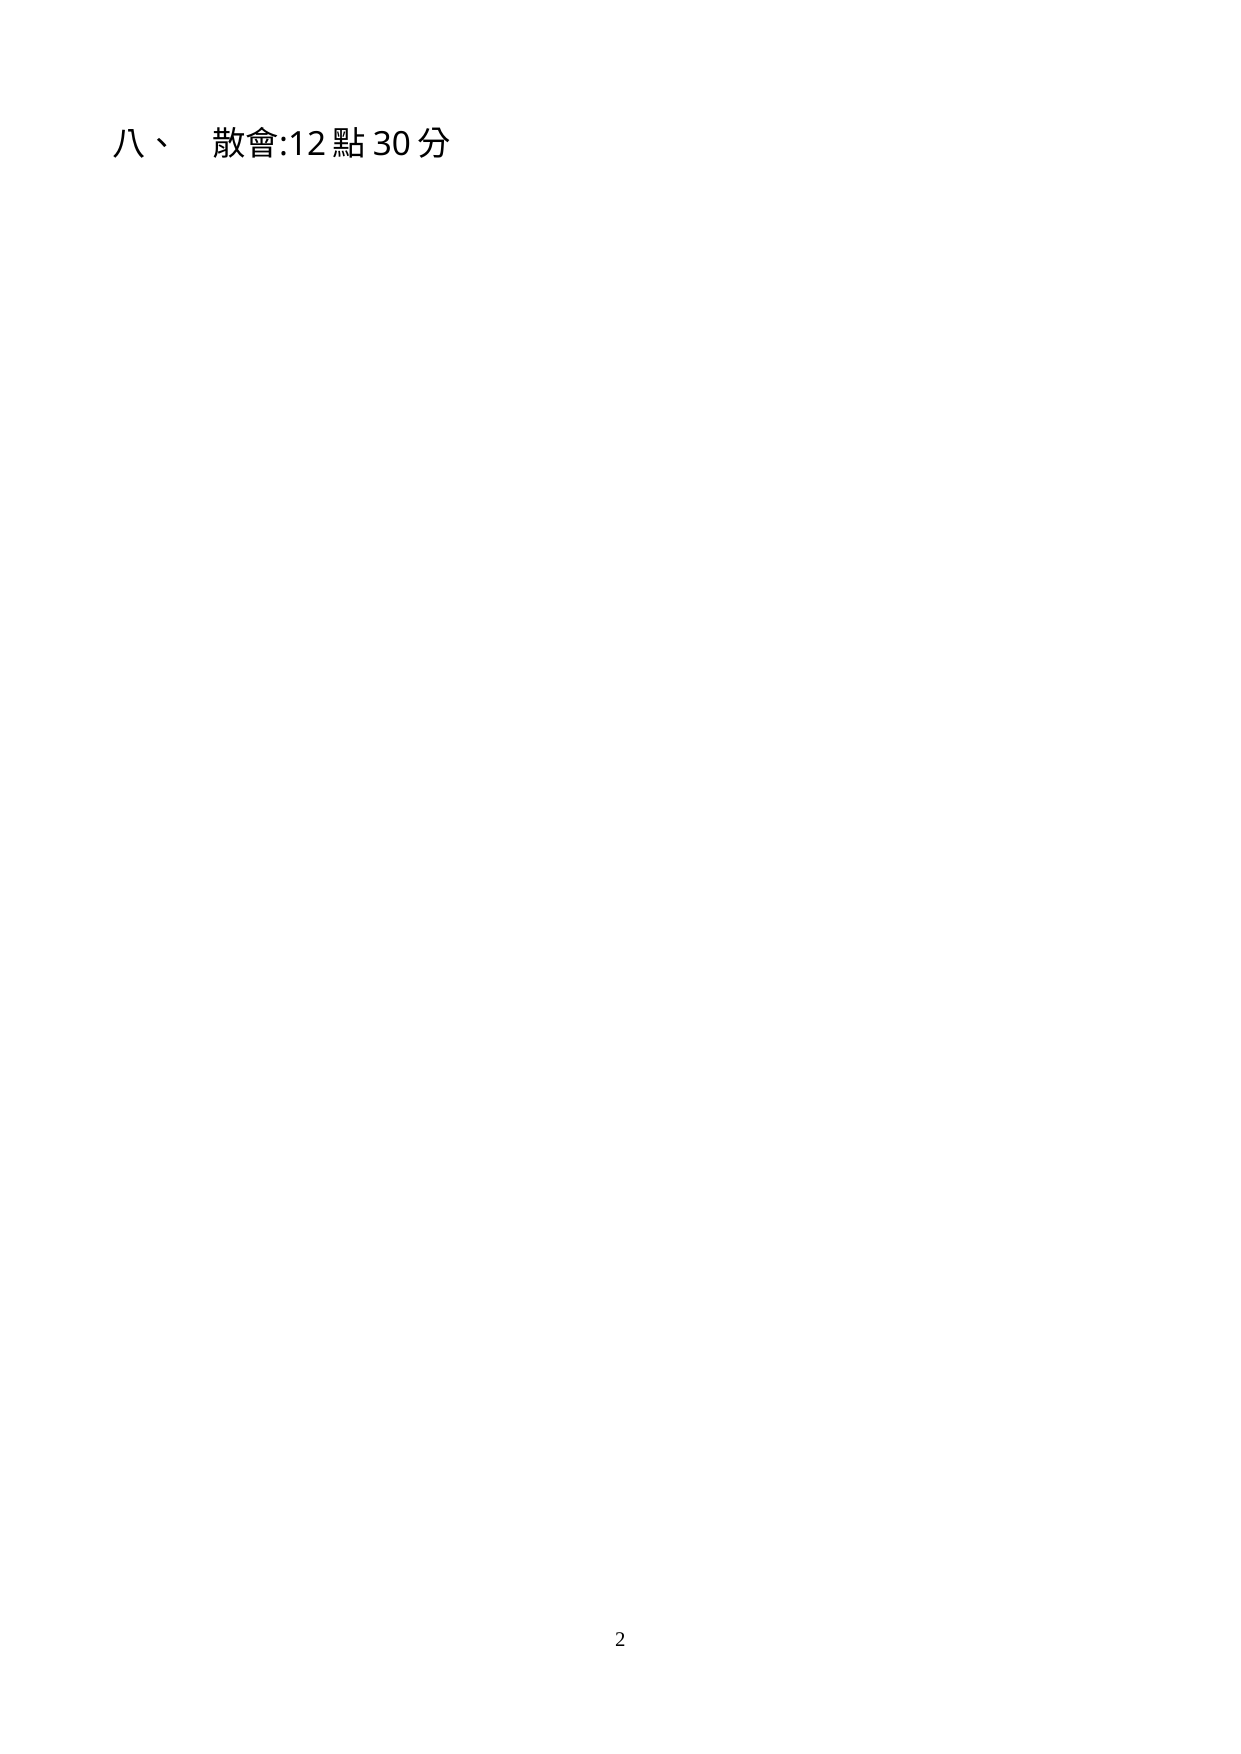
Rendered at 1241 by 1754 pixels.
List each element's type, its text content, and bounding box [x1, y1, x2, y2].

list 散會:12點30分 [112, 104, 1128, 179]
